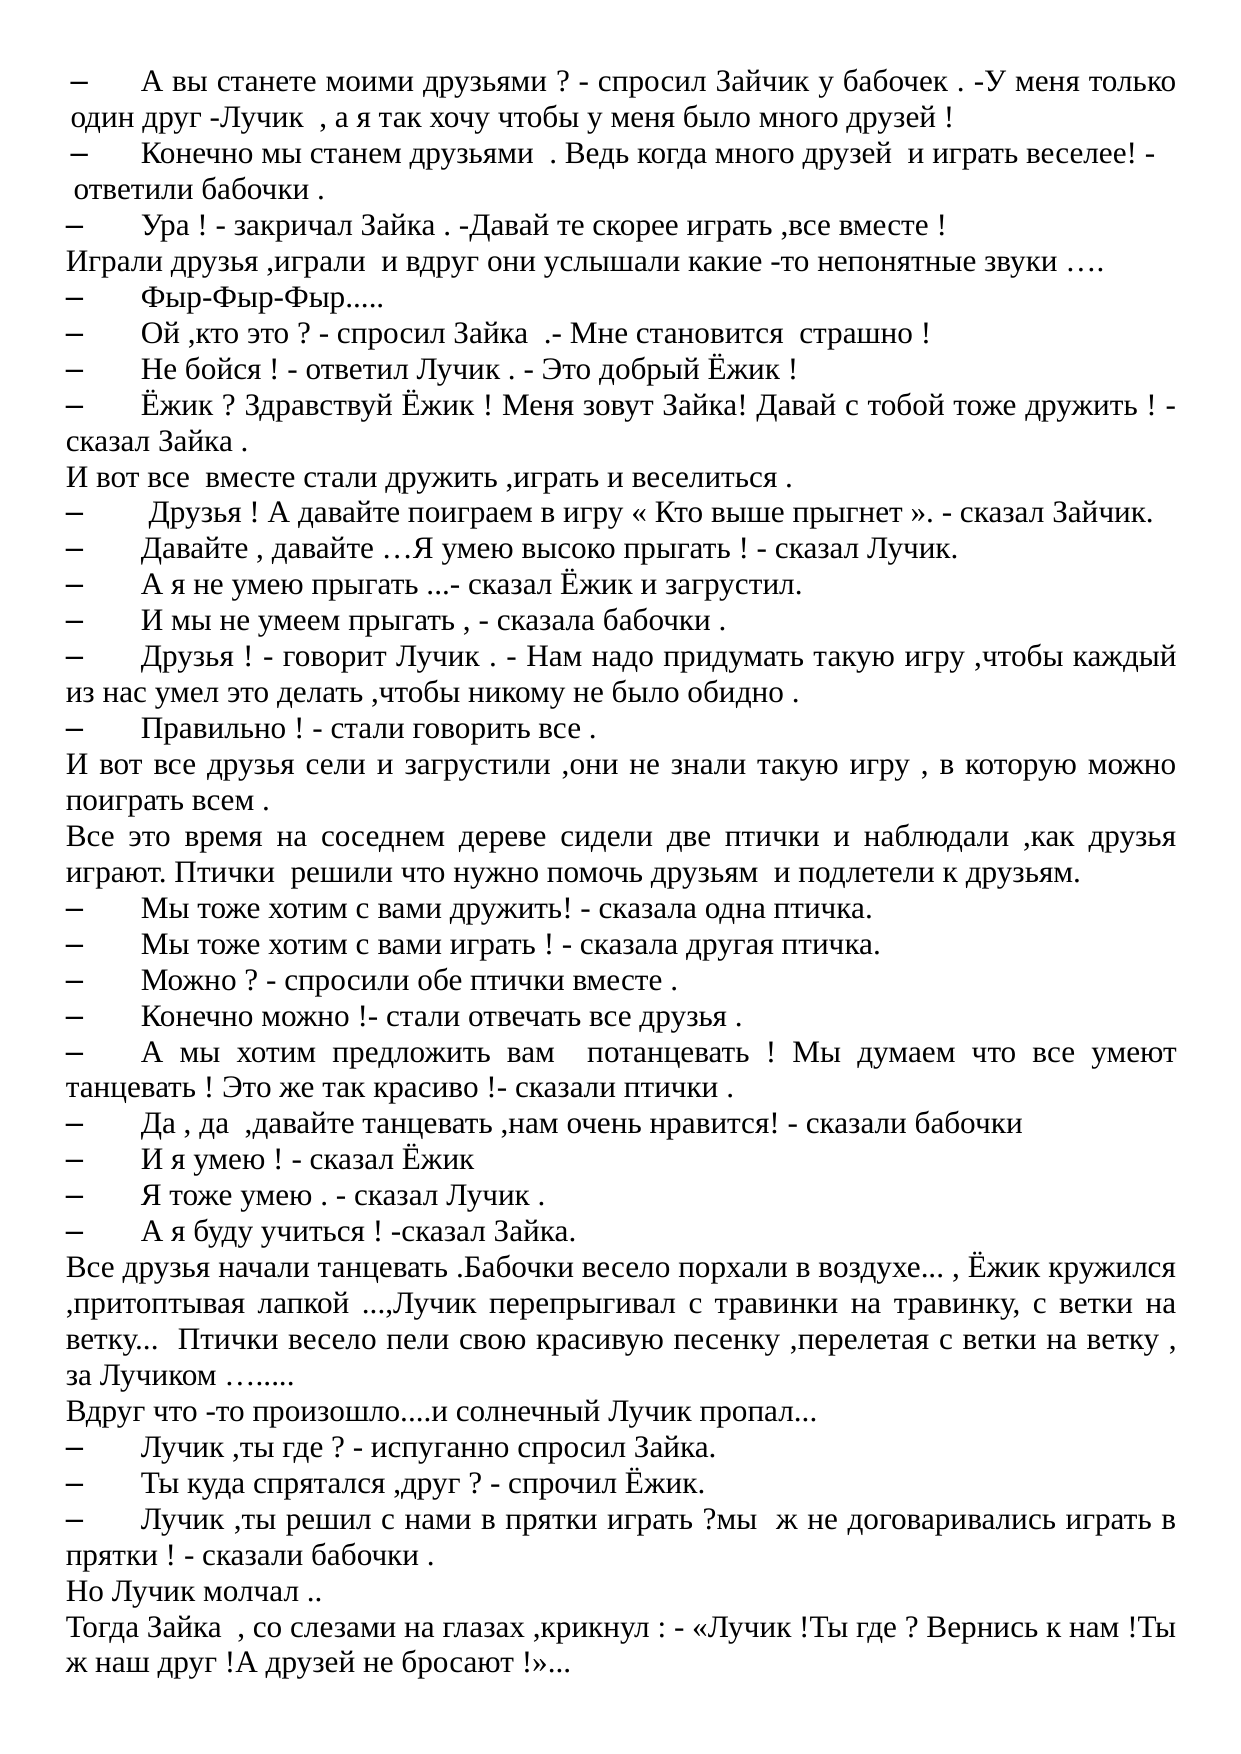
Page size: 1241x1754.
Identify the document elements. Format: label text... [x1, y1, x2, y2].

list Играли друзья ,играли и вдруг они услышали какие -то непонятные звуки …. [66, 242, 1178, 278]
list Тогда Зайка , со слезами на глазах ,крикнул : - «Лучик !Ты где ? Вернись к нам !Ты ж наш друг !А друзей не бросают !»... [66, 1608, 1178, 1680]
list Вдруг что -то произошло....и солнечный Лучик пропал... [66, 1392, 1178, 1428]
list И мы не умеем прыгать , - сказала бабочки . [66, 602, 1178, 637]
list Ой ,кто это ? - спросил Зайка .- Мне становится страшно ! [66, 314, 1178, 350]
list ответили бабочки . [66, 170, 1178, 206]
list Все это время на соседнем дереве сидели две птички и наблюдали ,как друзья играют. Птички решили что нужно помочь друзьям и подлетели к друзьям. [66, 817, 1178, 889]
list Конечно мы станем друзьями . Ведь когда много друзей и играть веселее! - [70, 134, 1178, 170]
list Конечно можно !- стали отвечать все друзья . [66, 997, 1178, 1033]
list Можно ? - спросили обе птички вместе . [66, 961, 1178, 997]
list Я тоже умею . - сказал Лучик . [66, 1177, 1178, 1212]
list И вот все вместе стали дружить ,играть и веселиться . [66, 458, 1178, 494]
list А я буду учиться ! -сказал Зайка. [66, 1212, 1178, 1248]
list Друзья ! - говорит Лучик . - Нам надо придумать такую игру ,чтобы каждый из нас умел это делать ,чтобы никому не было обидно . [66, 637, 1178, 709]
list Фыр-Фыр-Фыр..... [66, 278, 1178, 314]
list Мы тоже хотим с вами дружить! - сказала одна птичка. [66, 889, 1178, 925]
list Правильно ! - стали говорить все . [66, 709, 1178, 745]
list И вот все друзья сели и загрустили ,они не знали такую игру , в которую можно поиграть всем . [66, 745, 1178, 817]
list Но Лучик молчал .. [66, 1572, 1178, 1608]
list А я не умею прыгать ...- сказал Ёжик и загрустил. [66, 566, 1178, 602]
list Да , да ,давайте танцевать ,нам очень нравится! - сказали бабочки [66, 1105, 1178, 1141]
list Давайте , давайте …Я умею высоко прыгать ! - сказал Лучик. [66, 530, 1178, 566]
list Лучик ,ты где ? - испуганно спросил Зайка. [66, 1428, 1178, 1464]
list И я умею ! - сказал Ёжик [66, 1141, 1178, 1177]
list Мы тоже хотим с вами играть ! - сказала другая птичка. [66, 925, 1178, 961]
list Не бойся ! - ответил Лучик . - Это добрый Ёжик ! [66, 350, 1178, 386]
list Друзья ! А давайте поиграем в игру « Кто выше прыгнет ». - сказал Зайчик. [66, 494, 1178, 530]
list А мы хотим предложить вам потанцевать ! Мы думаем что все умеют танцевать ! Это же так красиво !- сказали птички . [66, 1033, 1178, 1105]
list А вы станете моими друзьями ? - спросил Зайчик у бабочек . -У меня только один друг -Лучик , а я так хочу чтобы у меня было много друзей ! [70, 62, 1178, 134]
list Лучик ,ты решил с нами в прятки играть ?мы ж не договаривались играть в прятки ! - сказали бабочки . [66, 1500, 1178, 1572]
list Ура ! - закричал Зайка . -Давай те скорее играть ,все вместе ! [66, 206, 1178, 242]
list Все друзья начали танцевать .Бабочки весело порхали в воздухе... , Ёжик кружился ,притоптывая лапкой ...,Лучик перепрыгивал с травинки на травинку, с ветки на ветку... Птички весело пели свою красивую песенку ,перелетая с ветки на ветку , за Лучиком …..... [66, 1248, 1178, 1392]
list Ёжик ? Здравствуй Ёжик ! Меня зовут Зайка! Давай с тобой тоже дружить ! -сказал Зайка . [66, 386, 1178, 458]
list Ты куда спрятался ,друг ? - спрочил Ёжик. [66, 1464, 1178, 1500]
